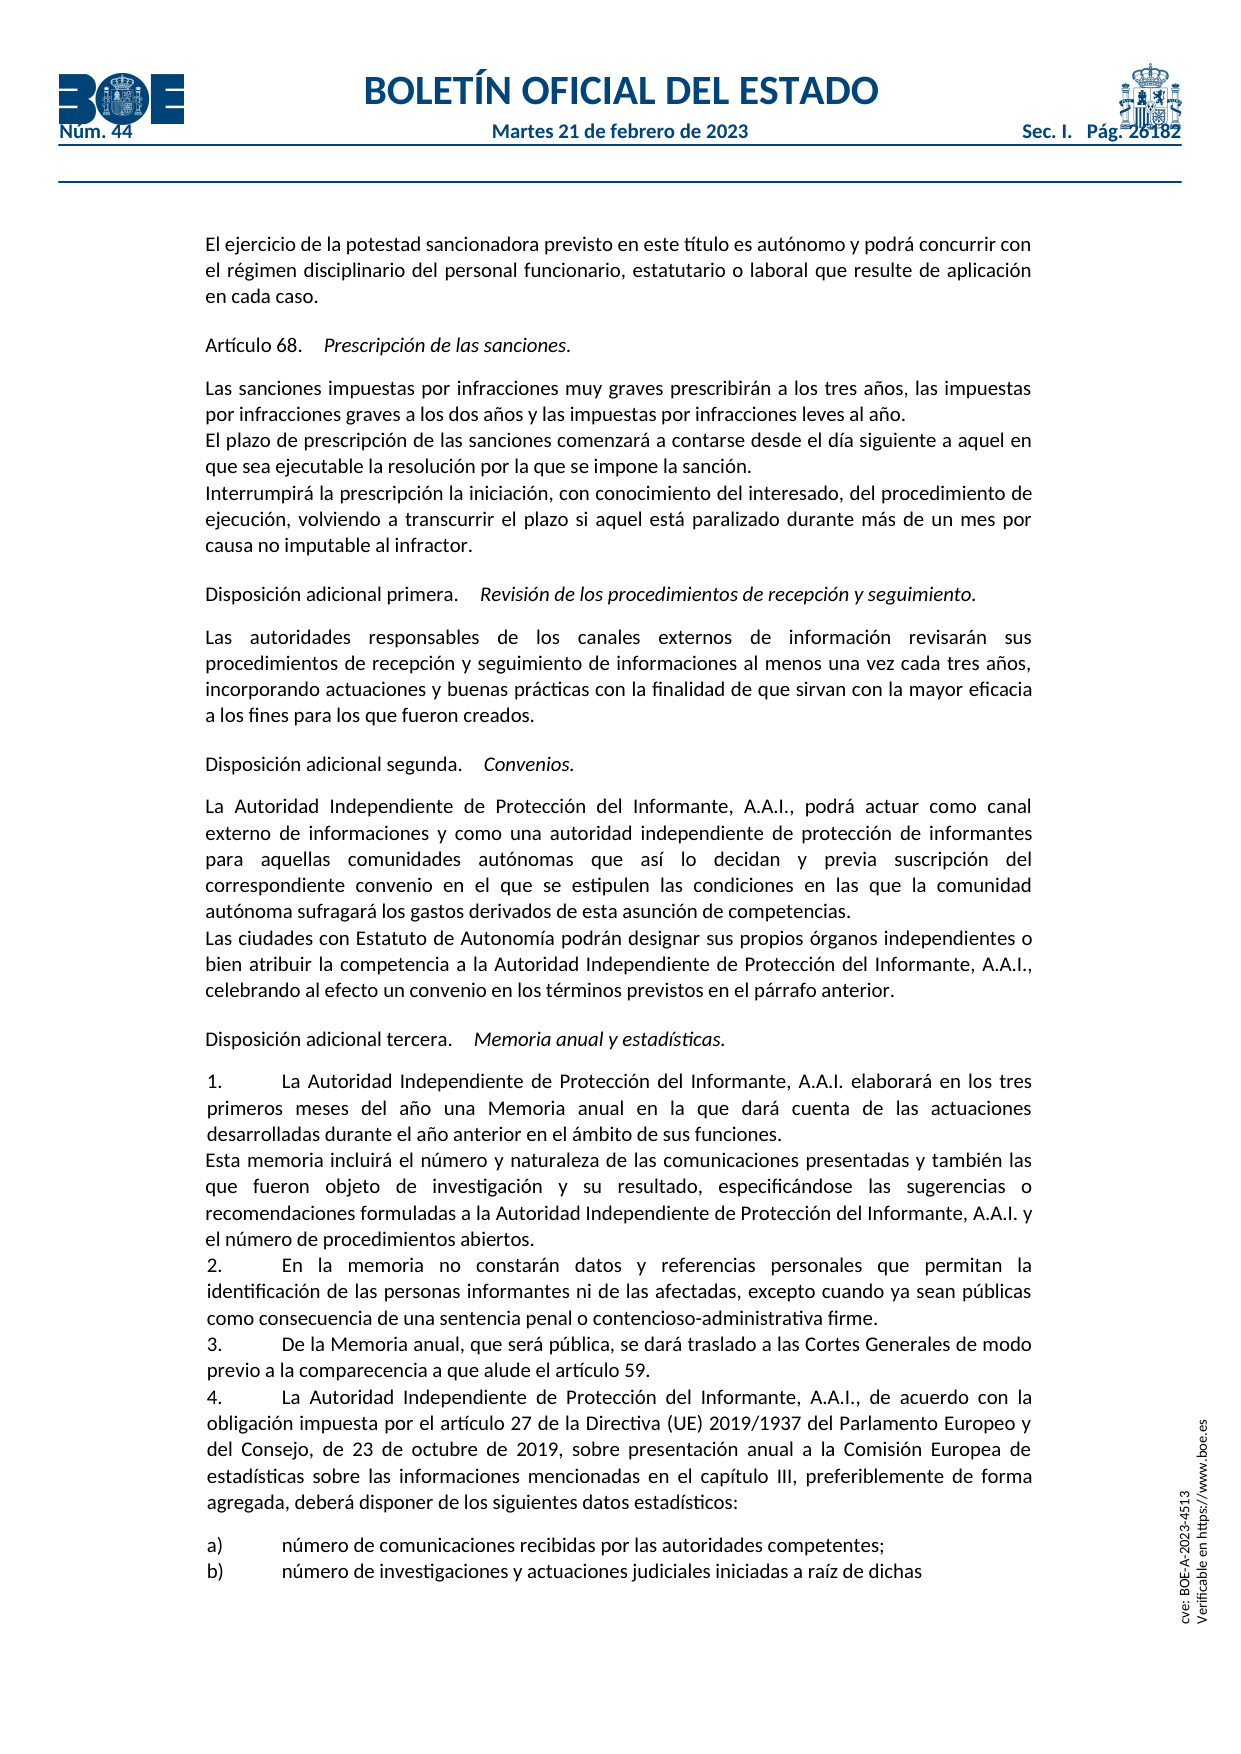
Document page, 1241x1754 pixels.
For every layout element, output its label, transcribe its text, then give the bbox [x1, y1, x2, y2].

text Las ciudades con Estatuto de Autonomía podrán designar sus propios órganos independientes o bien atribuir la competencia a la Autoridad Independiente de Protección del Informante, A.A.I., celebrando al efecto un convenio en los términos previstos en el párrafo anterior. [205, 925, 1034, 1003]
text Disposición adicional primera. Revisión de los procedimientos de recepción y seguimiento. [205, 581, 1034, 607]
list De la Memoria anual, que será pública, se dará traslado a las Cortes Generales de modo previo a la comparecencia a que alude el artículo 59. [207, 1332, 1034, 1383]
text Las sanciones impuestas por infracciones muy graves prescribirán a los tres años, las impuestas por infracciones graves a los dos años y las impuestas por infracciones leves al año. [205, 375, 1034, 426]
list La Autoridad Independiente de Protección del Informante, A.A.I., de acuerdo con la obligación impuesta por el artículo 27 de la Directiva (UE) 2019/1937 del Parlamento Europeo y del Consejo, de 23 de octubre de 2019, sobre presentación anual a la Comisión Europea de estadísticas sobre las informaciones mencionadas en el capítulo III, preferiblemente de forma agregada, deberá disponer de los siguientes datos estadísticos: [207, 1384, 1034, 1514]
text Interrumpirá la prescripción la iniciación, con conocimiento del interesado, del procedimiento de ejecución, volviendo a transcurrir el plazo si aquel está paralizado durante más de un mes por causa no imputable al infractor. [205, 480, 1034, 558]
text Esta memoria incluirá el número y naturaleza de las comunicaciones presentadas y también las que fueron objeto de investigación y su resultado, especificándose las sugerencias o recomendaciones formuladas a la Autoridad Independiente de Protección del Informante, A.A.I. y el número de procedimientos abiertos. [205, 1147, 1034, 1251]
text Artículo 68. Prescripción de las sanciones. [205, 332, 1034, 358]
text Las autoridades responsables de los canales externos de información revisarán sus procedimientos de recepción y seguimiento de informaciones al menos una vez cada tres años, incorporando actuaciones y buenas prácticas con la finalidad de que sirvan con la mayor eficacia a los fines para los que fueron creados. [205, 624, 1034, 728]
text El ejercicio de la potestad sancionadora previsto en este título es autónomo y podrá concurrir con el régimen disciplinario del personal funcionario, estatutario o laboral que resulte de aplicación en cada caso. [205, 231, 1034, 309]
list En la memoria no constarán datos y referencias personales que permitan la identificación de las personas informantes ni de las afectadas, excepto cuando ya sean públicas como consecuencia de una sentencia penal o contencioso-administrativa firme. [207, 1253, 1034, 1330]
text La Autoridad Independiente de Protección del Informante, A.A.I., podrá actuar como canal externo de informaciones y como una autoridad independiente de protección de informantes para aquellas comunidades autónomas que así lo decidan y previa suscripción del correspondiente convenio en el que se estipulen las condiciones en las que la comunidad autónoma sufragará los gastos derivados de esta asunción de competencias. [205, 794, 1034, 924]
text Disposición adicional tercera. Memoria anual y estadísticas. [205, 1026, 1034, 1051]
list número de comunicaciones recibidas por las autoridades competentes; [207, 1532, 1034, 1557]
text El plazo de prescripción de las sanciones comenzará a contarse desde el día siguiente a aquel en que sea ejecutable la resolución por la que se impone la sanción. [205, 428, 1034, 479]
list La Autoridad Independiente de Protección del Informante, A.A.I. elaborará en los tres primeros meses del año una Memoria anual en la que dará cuenta de las actuaciones desarrolladas durante el año anterior en el ámbito de sus funciones. [207, 1068, 1034, 1146]
text Disposición adicional segunda. Convenios. [205, 751, 1034, 777]
list número de investigaciones y actuaciones judiciales iniciadas a raíz de dichas [207, 1558, 1034, 1584]
